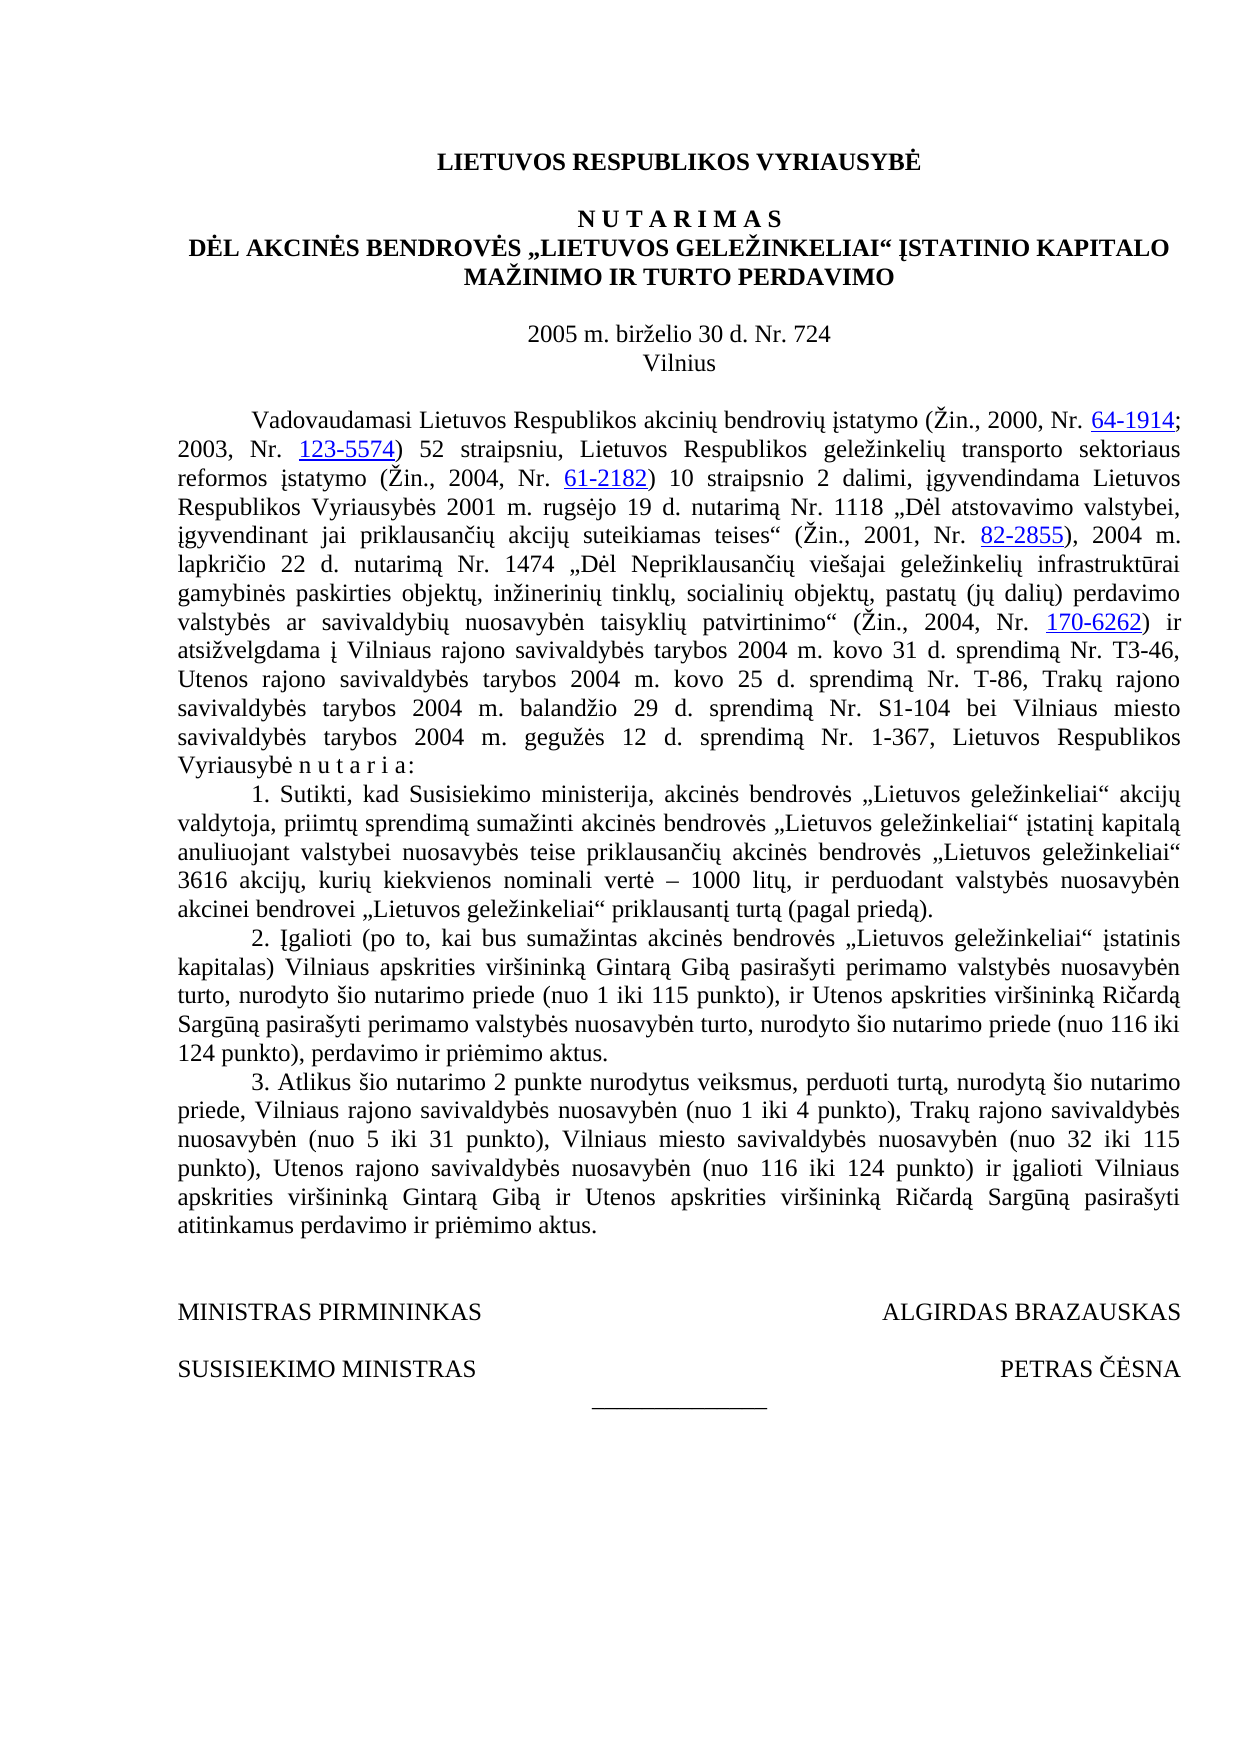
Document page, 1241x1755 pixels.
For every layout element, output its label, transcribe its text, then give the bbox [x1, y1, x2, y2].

text Vilnius [177, 348, 1181, 377]
text 2005 m. birželio 30 d. Nr. 724 [177, 319, 1181, 348]
text LIETUVOS RESPUBLIKOS VYRIAUSYBĖ [177, 147, 1181, 176]
text Vadovaudamasi Lietuvos Respublikos akcinių bendrovių įstatymo (Žin., 2000, Nr. 64-1914; 2003, Nr. 123-5574) 52 straipsniu, Lietuvos Respublikos geležinkelių transporto sektoriaus reformos įstatymo (Žin., 2004, Nr. 61-2182) 10 straipsnio 2 dalimi, įgyvendindama Lietuvos Respublikos Vyriausybės 2001 m. rugsėjo 19 d. nutarimą Nr. 1118 „Dėl atstovavimo valstybei, įgyvendinant jai priklausančių akcijų suteikiamas teises“ (Žin., 2001, Nr. 82-2855), 2004 m. lapkričio 22 d. nutarimą Nr. 1474 „Dėl Nepriklausančių viešajai geležinkelių infrastruktūrai gamybinės paskirties objektų, inžinerinių tinklų, socialinių objektų, pastatų (jų dalių) perdavimo valstybės ar savivaldybių nuosavybėn taisyklių patvirtinimo“ (Žin., 2004, Nr. 170-6262) ir atsižvelgdama į Vilniaus rajono savivaldybės tarybos 2004 m. kovo 31 d. sprendimą Nr. T3-46, Utenos rajono savivaldybės tarybos 2004 m. kovo 25 d. sprendimą Nr. T-86, Trakų rajono savivaldybės tarybos 2004 m. balandžio 29 d. sprendimą Nr. S1-104 bei Vilniaus miesto savivaldybės tarybos 2004 m. gegužės 12 d. sprendimą Nr. 1-367, Lietuvos Respublikos Vyriausybė nutaria: [177, 406, 1181, 779]
text 3. Atlikus šio nutarimo 2 punkte nurodytus veiksmus, perduoti turtą, nurodytą šio nutarimo priede, Vilniaus rajono savivaldybės nuosavybėn (nuo 1 iki 4 punkto), Trakų rajono savivaldybės nuosavybėn (nuo 5 iki 31 punkto), Vilniaus miesto savivaldybės nuosavybėn (nuo 32 iki 115 punkto), Utenos rajono savivaldybės nuosavybėn (nuo 116 iki 124 punkto) ir įgalioti Vilniaus apskrities viršininką Gintarą Gibą ir Utenos apskrities viršininką Ričardą Sargūną pasirašyti atitinkamus perdavimo ir priėmimo aktus. [177, 1067, 1181, 1239]
text DĖL AKCINĖS BENDROVĖS „LIETUVOS GELEŽINKELIAI“ ĮSTATINIO KAPITALO MAŽINIMO IR TURTO PERDAVIMO [177, 233, 1181, 291]
text SUSISIEKIMO MINISTRAS PETRAS ČĖSNA [177, 1354, 1181, 1383]
text 1. Sutikti, kad Susisiekimo ministerija, akcinės bendrovės „Lietuvos geležinkeliai“ akcijų valdytoja, priimtų sprendimą sumažinti akcinės bendrovės „Lietuvos geležinkeliai“ įstatinį kapitalą anuliuojant valstybei nuosavybės teise priklausančių akcinės bendrovės „Lietuvos geležinkeliai“ 3616 akcijų, kurių kiekvienos nominali vertė – 1000 litų, ir perduodant valstybės nuosavybėn akcinei bendrovei „Lietuvos geležinkeliai“ priklausantį turtą (pagal priedą). [177, 779, 1181, 923]
text N U T A R I M A S [177, 204, 1181, 233]
text ______________ [177, 1383, 1181, 1412]
text MINISTRAS PIRMININKAS ALGIRDAS BRAZAUSKAS [177, 1297, 1181, 1326]
text 2. Įgalioti (po to, kai bus sumažintas akcinės bendrovės „Lietuvos geležinkeliai“ įstatinis kapitalas) Vilniaus apskrities viršininką Gintarą Gibą pasirašyti perimamo valstybės nuosavybėn turto, nurodyto šio nutarimo priede (nuo 1 iki 115 punkto), ir Utenos apskrities viršininką Ričardą Sargūną pasirašyti perimamo valstybės nuosavybėn turto, nurodyto šio nutarimo priede (nuo 116 iki 124 punkto), perdavimo ir priėmimo aktus. [177, 923, 1181, 1067]
